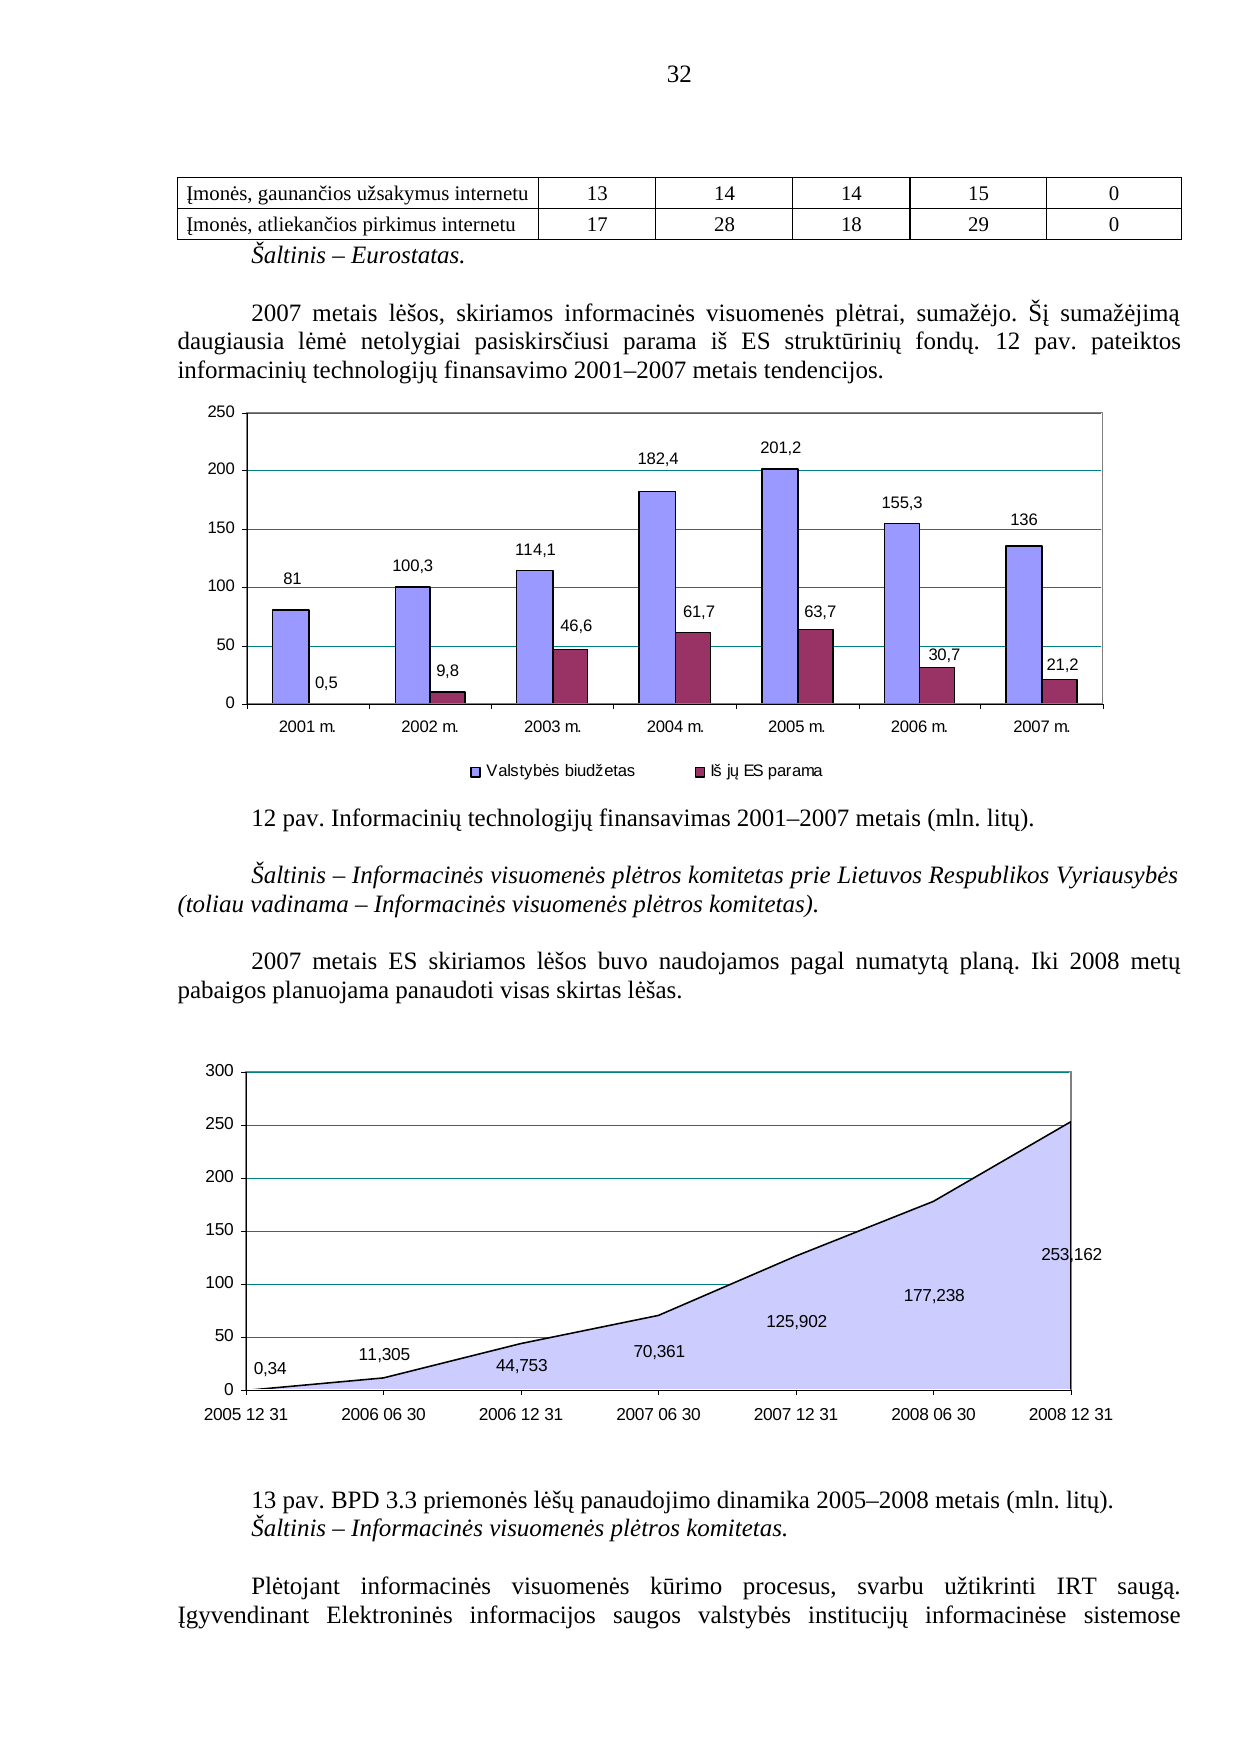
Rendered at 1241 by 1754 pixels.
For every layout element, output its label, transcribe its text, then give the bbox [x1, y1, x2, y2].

table_cell 29 [911, 209, 1046, 239]
text Šaltinis – Eurostatas. [177, 240, 1181, 269]
table_cell 13 [539, 178, 655, 208]
text Šaltinis – Informacinės visuomenės plėtros komitetas prie Lietuvos Respublikos Vyriausybės (toliau vadinama – Informacinės visuomenės plėtros komitetas). [177, 860, 1181, 918]
text 2007 metais lėšos, skiriamos informacinės visuomenės plėtrai, sumažėjo. Šį sumažėjimą daugiausia lėmė netolygiai pasiskirsčiusi parama iš ES struktūrinių fondų. 12 pav. pateiktos informacinių technologijų finansavimo 2001–2007 metais tendencijos. [177, 298, 1181, 384]
table_cell 15 [911, 178, 1046, 208]
text 12 pav. Informacinių technologijų finansavimas 2001–2007 metais (mln. litų). [177, 803, 1181, 831]
table_cell 14 [656, 178, 792, 208]
table_cell 0 [1047, 209, 1181, 239]
table_cell Įmonės, atliekančios pirkimus internetu [178, 209, 538, 239]
table_cell 0 [1047, 178, 1181, 208]
text Plėtojant informacinės visuomenės kūrimo procesus, svarbu užtikrinti IRT saugą. Įgyvendinant Elektroninės informacijos saugos valstybės institucijų informacinėse sistemose [177, 1571, 1181, 1628]
table_cell 18 [793, 209, 909, 239]
table_cell 14 [793, 178, 909, 208]
table_cell Įmonės, gaunančios užsakymus internetu [178, 178, 538, 208]
table_cell 17 [539, 209, 655, 239]
text Šaltinis – Informacinės visuomenės plėtros komitetas. [177, 1513, 1181, 1542]
table_cell 28 [656, 209, 792, 239]
text 13 pav. BPD 3.3 priemonės lėšų panaudojimo dinamika 2005–2008 metais (mln. litų). [177, 1485, 1181, 1513]
text 2007 metais ES skiriamos lėšos buvo naudojamos pagal numatytą planą. Iki 2008 metų pabaigos planuojama panaudoti visas skirtas lėšas. [177, 946, 1181, 1004]
